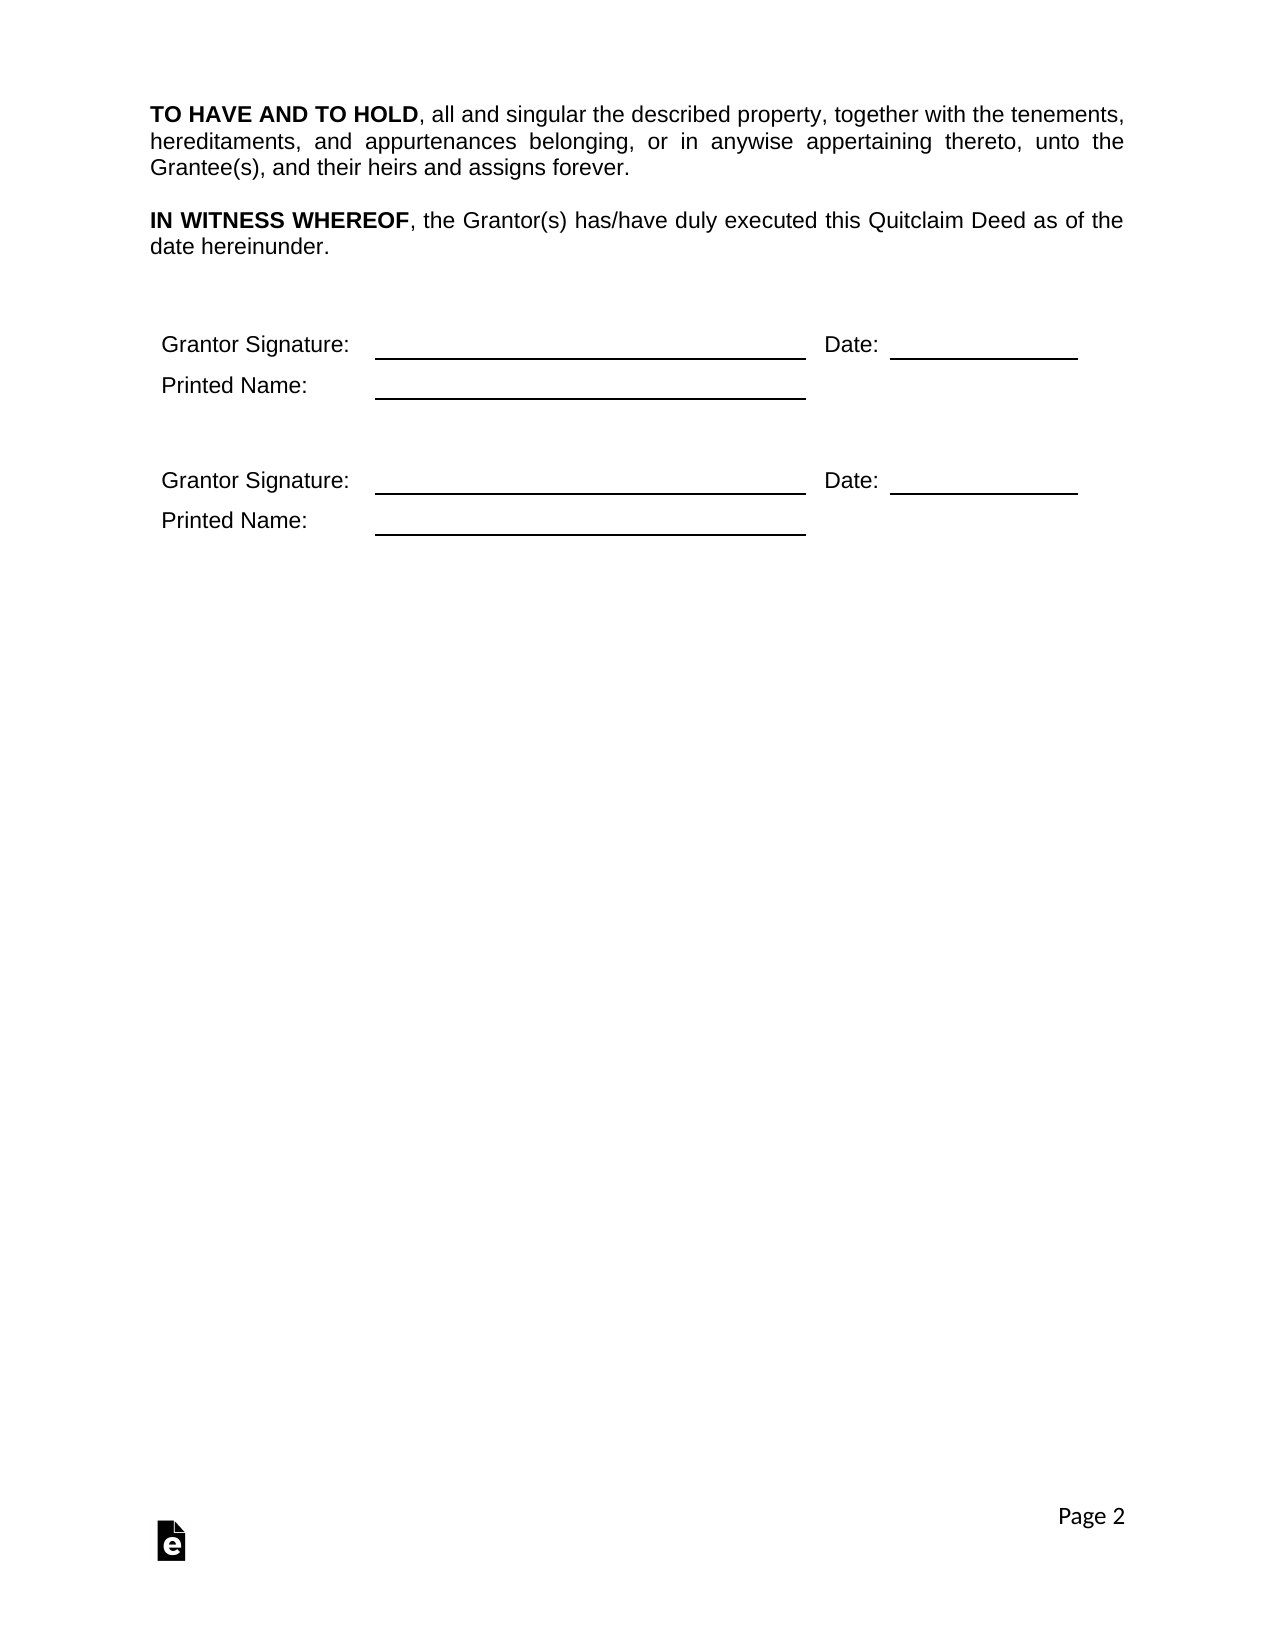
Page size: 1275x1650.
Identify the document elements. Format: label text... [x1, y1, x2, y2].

table_cell [890, 360, 1078, 398]
text TO HAVE AND TO HOLD, all and singular the described property, together with the tenements, hereditaments, and appurtenances belonging, or in anywise appertaining thereto, unto the Grantee(s), and their heirs and assigns forever. [150, 101, 1125, 180]
table_cell [806, 493, 890, 534]
table_header [890, 317, 1078, 357]
table_header Date: [806, 317, 890, 357]
table_cell Printed Name: [150, 358, 375, 398]
table_header Grantor Signature: [150, 453, 375, 493]
text IN WITNESS WHEREOF, the Grantor(s) has/have duly executed this Quitclaim Deed as of the date hereinunder. [150, 207, 1125, 259]
table_cell [375, 360, 806, 398]
table_header Date: [806, 453, 890, 493]
table_cell [375, 495, 806, 534]
table_header Grantor Signature: [150, 317, 375, 357]
table_header [890, 453, 1078, 493]
table_cell Printed Name: [150, 493, 375, 534]
table_cell [806, 358, 890, 398]
table_header [375, 317, 806, 357]
table_header [375, 453, 806, 493]
table_cell [890, 495, 1078, 534]
